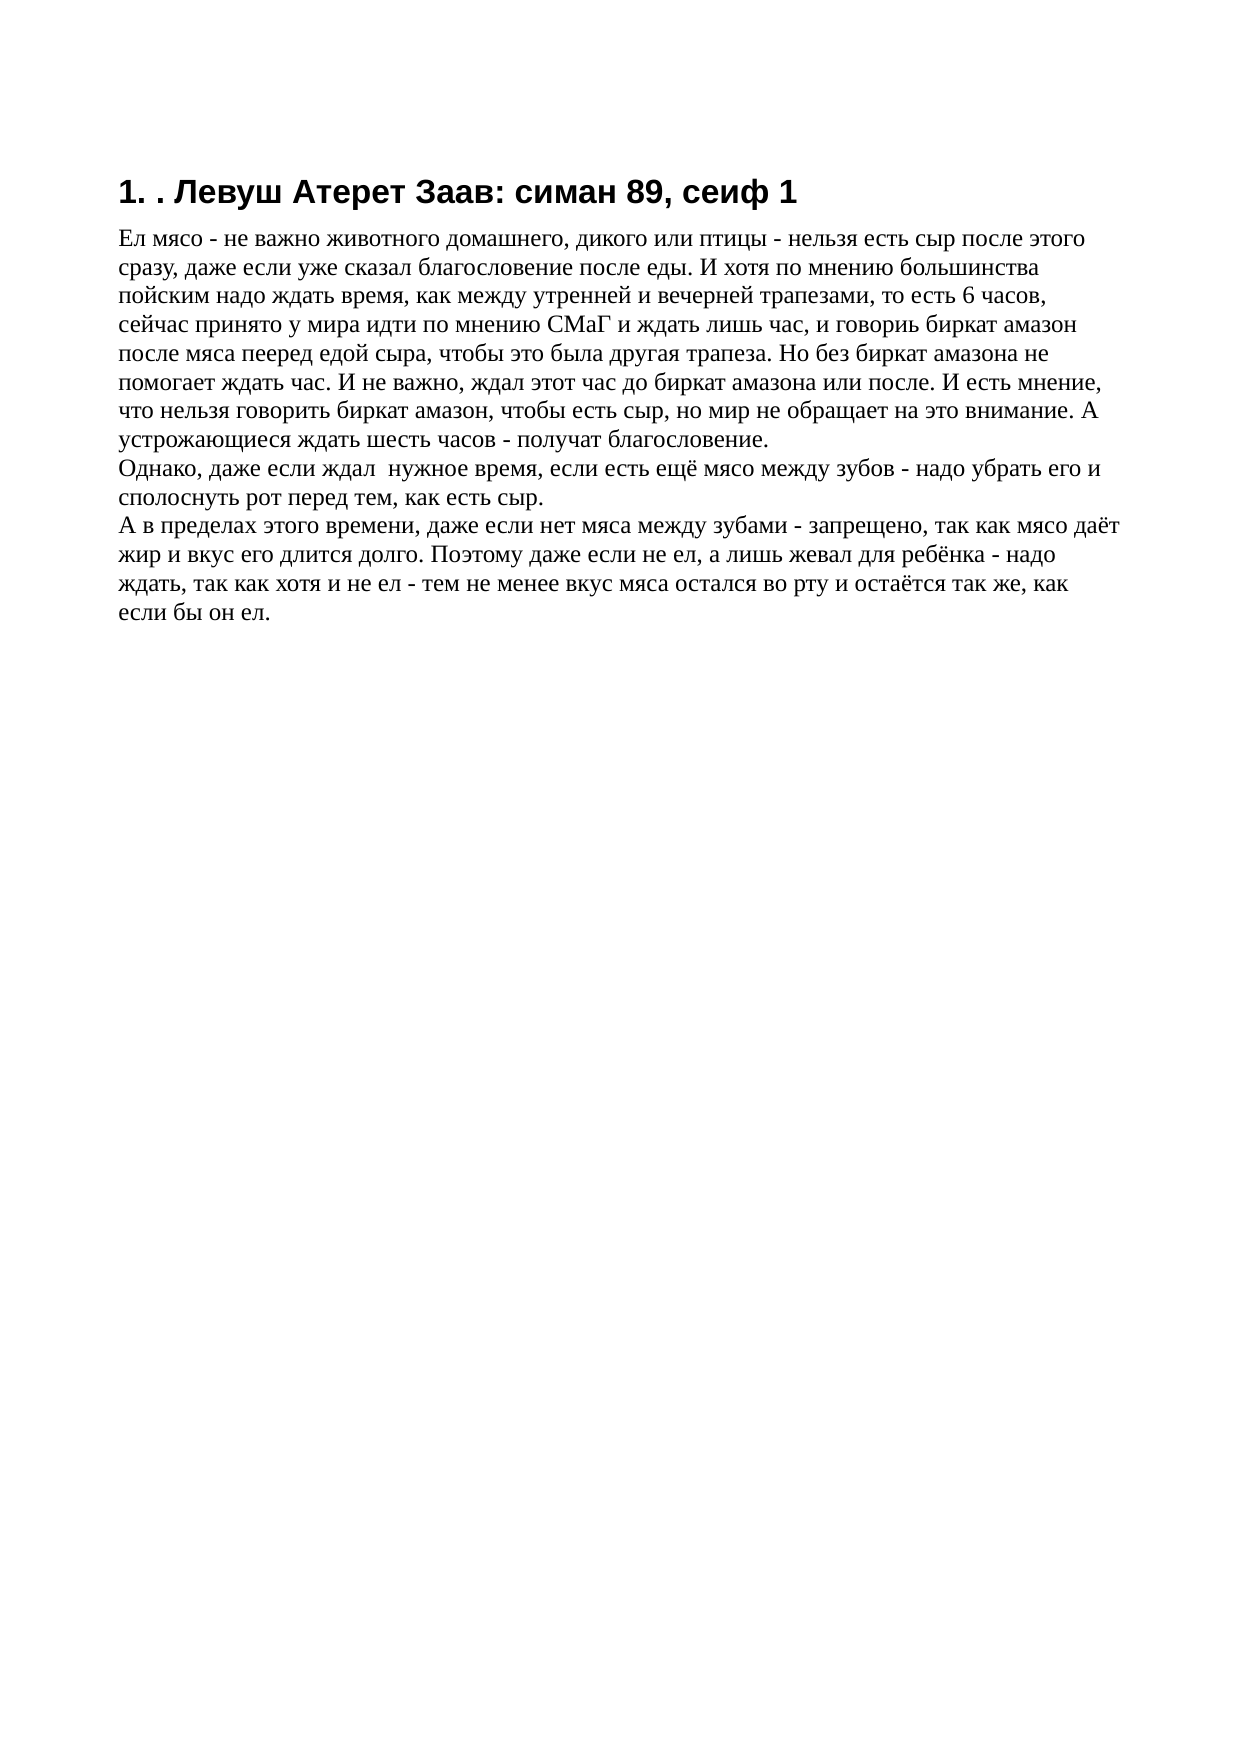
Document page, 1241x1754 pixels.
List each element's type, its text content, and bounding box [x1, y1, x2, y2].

text А в пределах этого времени, даже если нет мяса между зубами - запрещено, так как мясо даёт жир и вкус его длится долго. Поэтому даже если не ел, а лишь жевал для ребёнка - надо ждать, так как хотя и не ел - тем не менее вкус мяса остался во рту и остаётся так же, как если бы он ел. [118, 463, 1122, 578]
text Ел мясо - не важно животного домашнего, дикого или птицы - нельзя есть сыр после этого сразу, даже если уже сказал благословение после еды. И хотя по мнению большинства пойским надо ждать время, как между утренней и вечерней трапезами, то есть 6 часов, сейчас принято у мира идти по мнению СМаГ и ждать лишь час, и говориь биркат амазон после мяса пееред едой сыра, чтобы это была другая трапеза. Но без биркат амазона не помогает ждать час. И не важно, ждал этот час до биркат амазона или после. И есть мнение, что нельзя говорить биркат амазон, чтобы есть сыр, но мир не обращает на это внимание. А устрожающиеся ждать шесть часов - получат благословение. [118, 176, 1122, 406]
text Однако, даже если ждал нужное время, если есть ещё мясо между зубов - надо убрать его и сполоснуть рот перед тем, как есть сыр. [118, 406, 1122, 463]
subtitle . Левуш Атерет Заав: симан 89, сеиф 1 [118, 147, 1122, 176]
